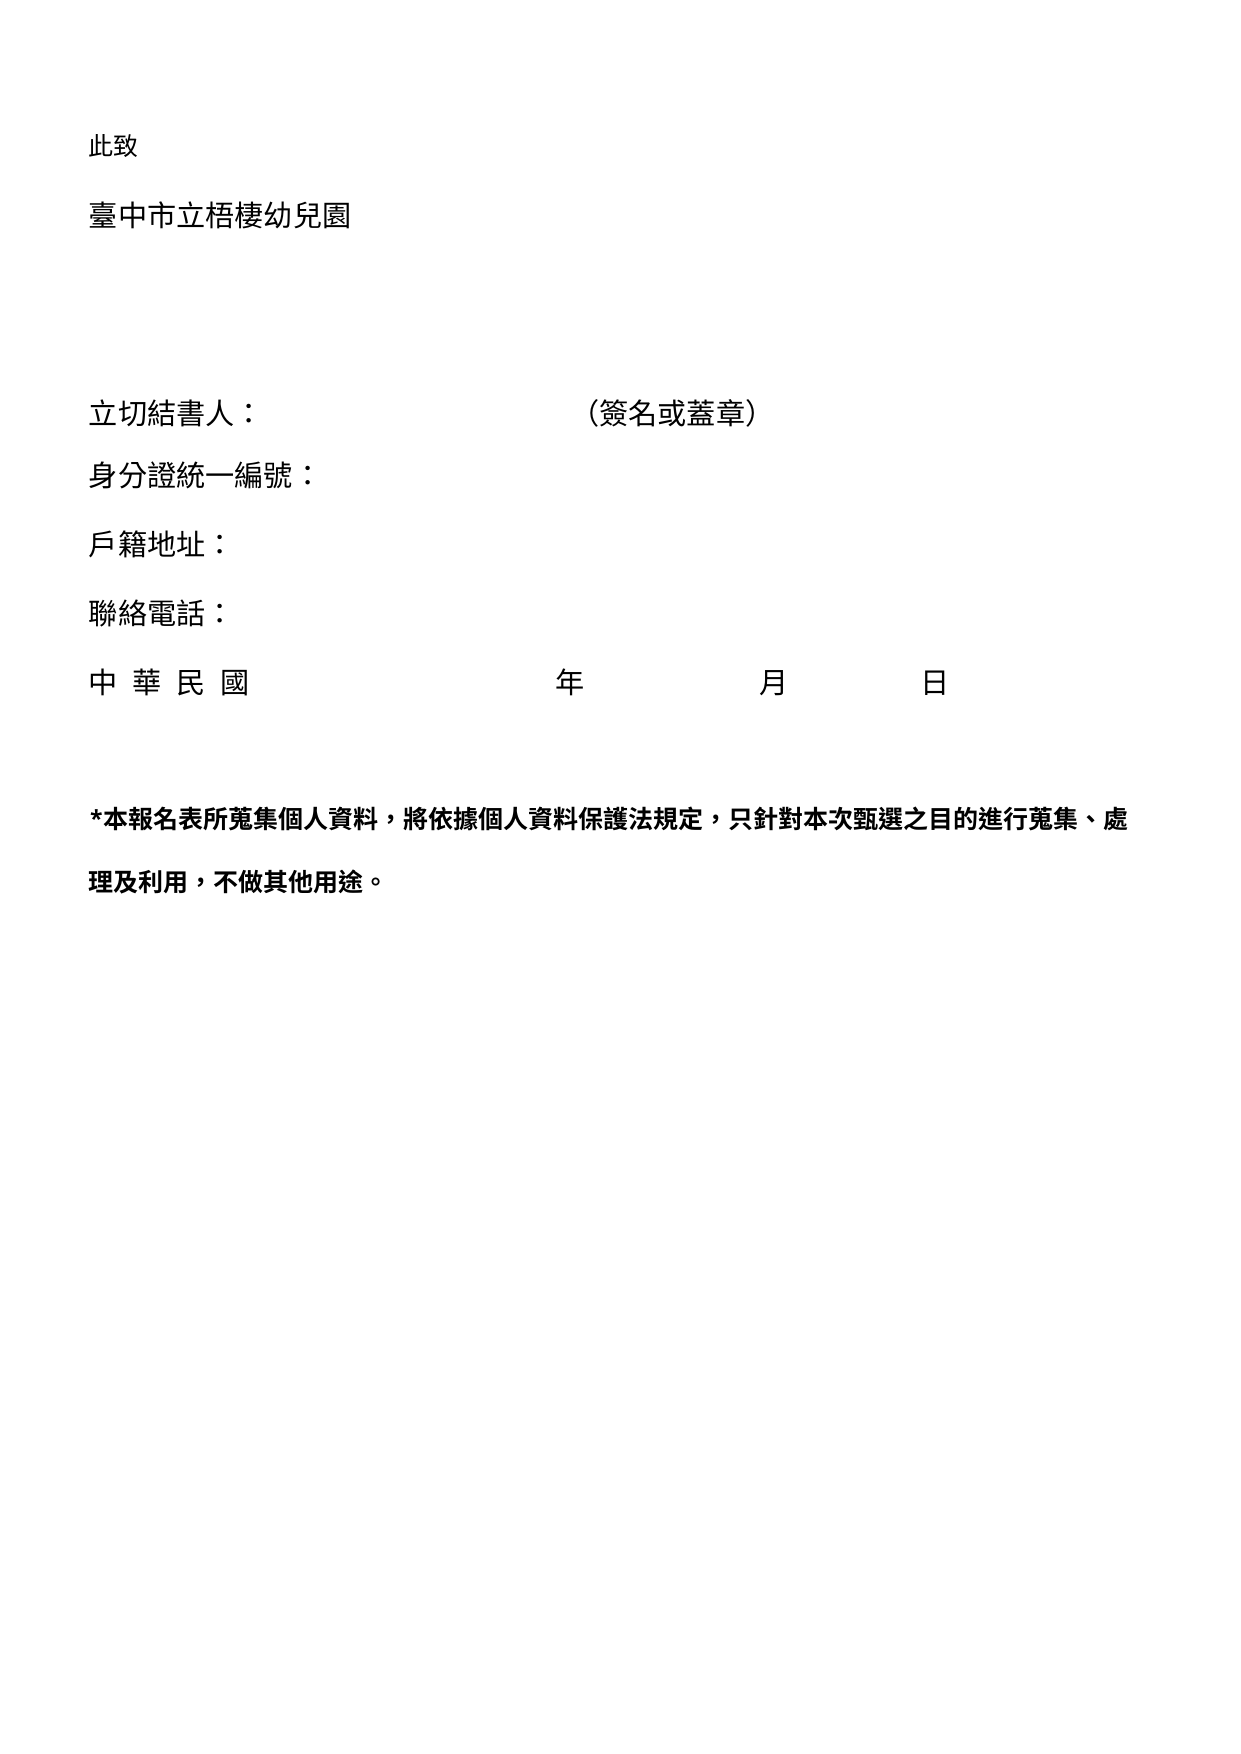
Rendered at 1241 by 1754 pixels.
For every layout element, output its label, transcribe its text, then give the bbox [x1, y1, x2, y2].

text 中 華 民 國 年 月 日 [89, 639, 1152, 701]
text 身分證統一編號： [89, 432, 1152, 495]
text *本報名表所蒐集個人資料，將依據個人資料保護法規定，只針對本次甄選之目的進行蒐集、處理及利用，不做其他用途。 [89, 776, 1152, 901]
text 臺中市立梧棲幼兒園 [89, 172, 1152, 234]
text 立切結書人： （簽名或蓋章） [89, 370, 1152, 432]
text 聯絡電話： [89, 570, 1152, 632]
text 戶籍地址： [89, 501, 1152, 564]
text 此致 [89, 103, 1152, 166]
